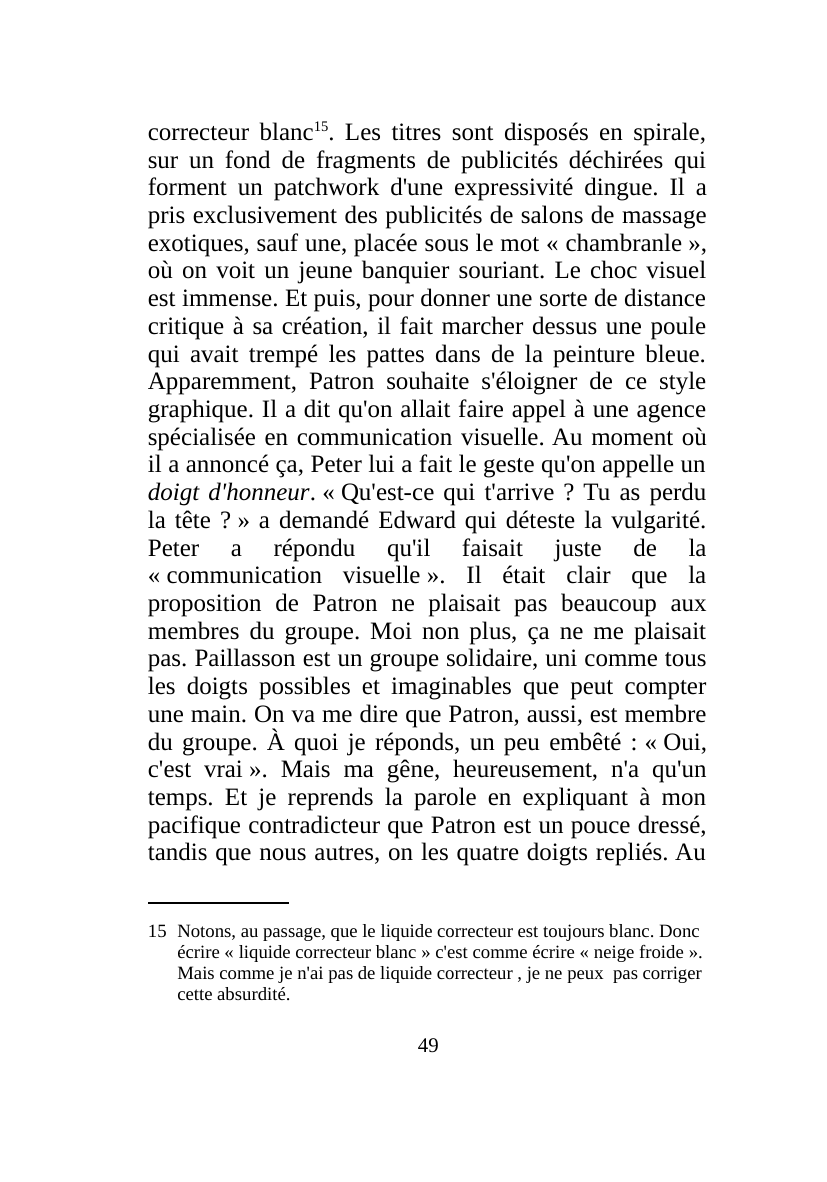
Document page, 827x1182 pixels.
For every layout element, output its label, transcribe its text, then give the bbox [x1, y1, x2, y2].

text correcteur blanc. Les titres sont disposés en spirale, sur un fond de fragments de publicités déchirées qui forment un patchwork d'une expressivité dingue. Il a pris exclusivement des publicités de salons de massage exotiques, sauf une, placée sous le mot « chambranle », où on voit un jeune banquier souriant. Le choc visuel est immense. Et puis, pour donner une sorte de distance critique à sa création, il fait marcher dessus une poule qui avait trempé les pattes dans de la peinture bleue. Apparemment, Patron souhaite s'éloigner de ce style graphique. Il a dit qu'on allait faire appel à une agence spécialisée en communication visuelle. Au moment où il a annoncé ça, Peter lui a fait le geste qu'on appelle un doigt d'honneur. « Qu'est-ce qui t'arrive ? Tu as perdu la tête ? » a demandé Edward qui déteste la vulgarité. Peter a répondu qu'il faisait juste de la « communication visuelle ». Il était clair que la proposition de Patron ne plaisait pas beaucoup aux membres du groupe. Moi non plus, ça ne me plaisait pas. Paillasson est un groupe solidaire, uni comme tous les doigts possibles et imaginables que peut compter une main. On va me dire que Patron, aussi, est membre du groupe. À quoi je réponds, un peu embêté : « Oui, c'est vrai ». Mais ma gêne, heureusement, n'a qu'un temps. Et je reprends la parole en expliquant à mon pacifique contradicteur que Patron est un pouce dressé, tandis que nous autres, on les quatre doigts repliés. Au [148, 118, 707, 866]
text Notons, au passage, que le liquide correcteur est toujours blanc. Donc écrire « liquide correcteur blanc » c'est comme écrire « neige froide ». Mais comme je n'ai pas de liquide correcteur , je ne peux pas corriger cette absurdité. [148, 921, 709, 1004]
